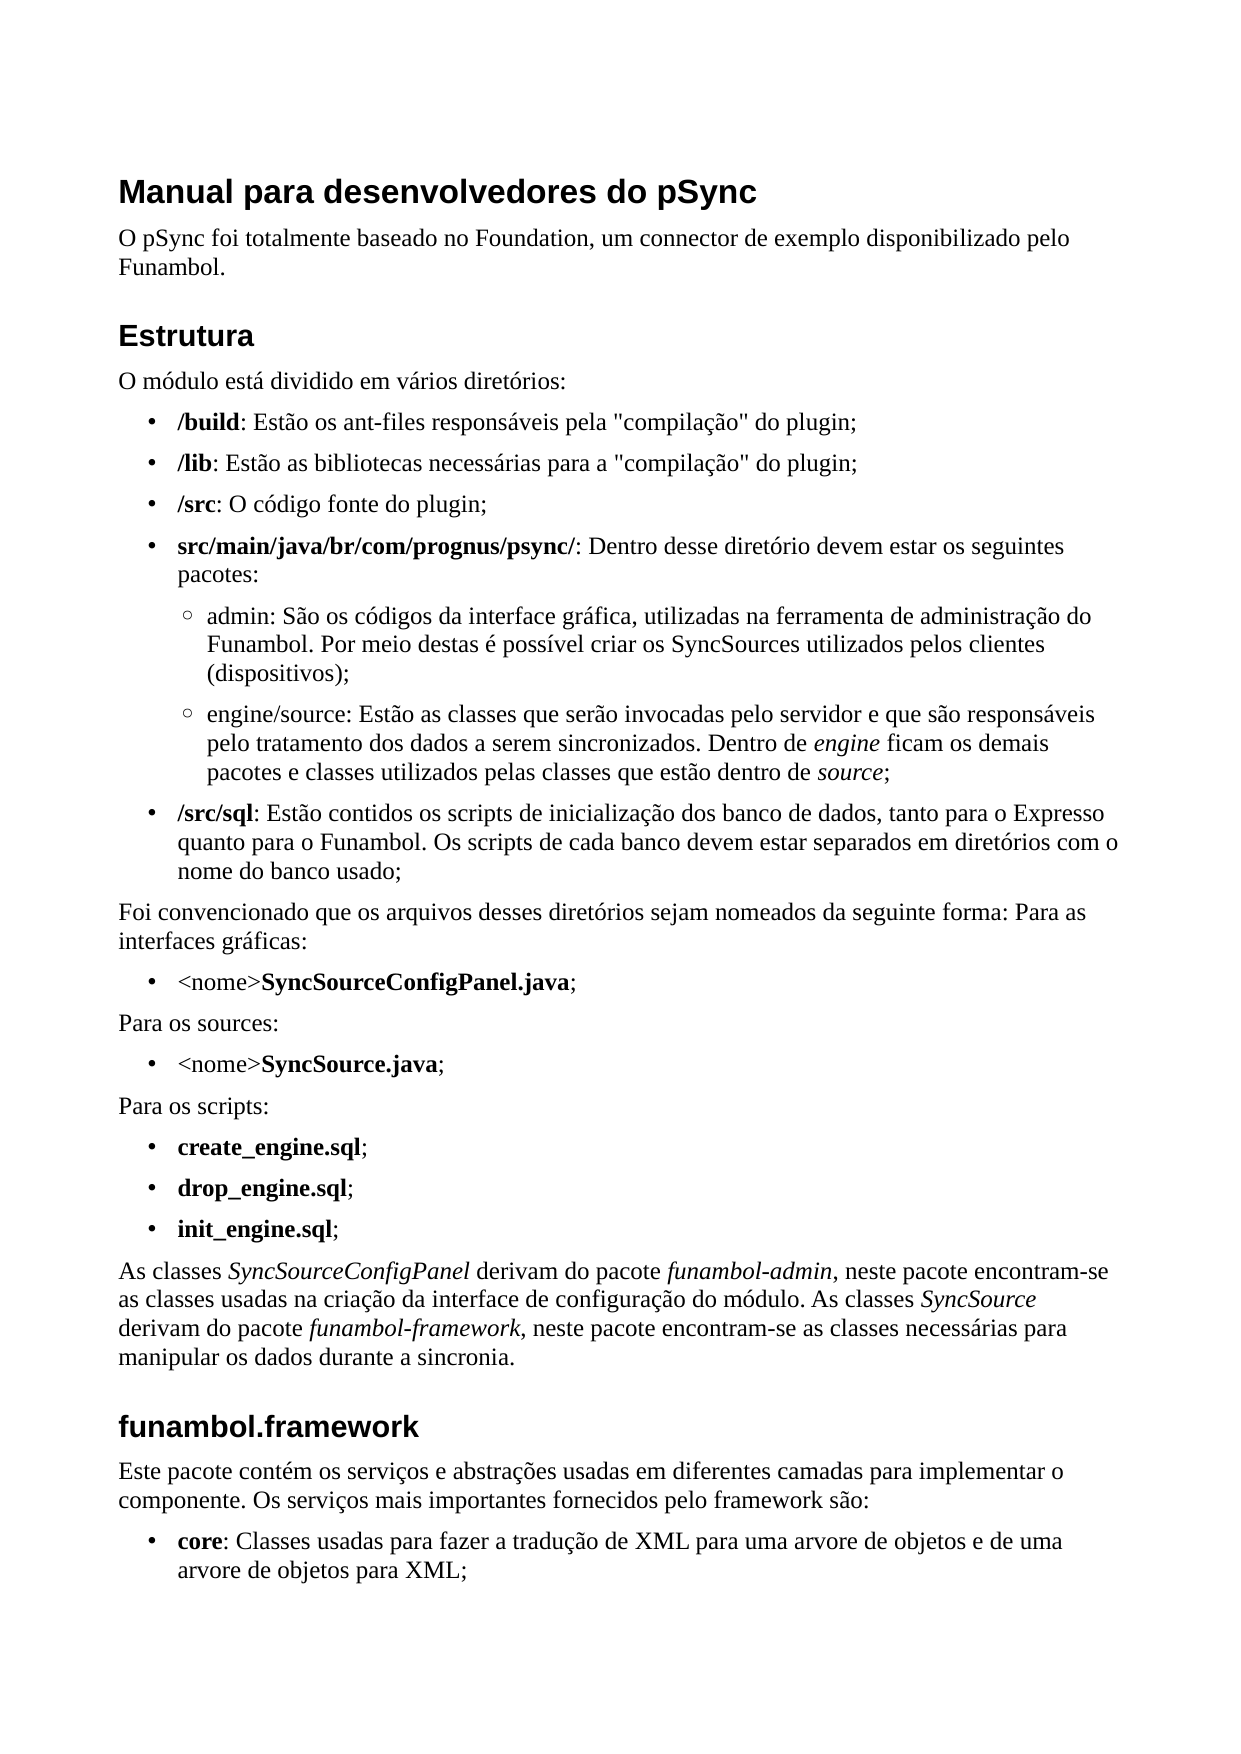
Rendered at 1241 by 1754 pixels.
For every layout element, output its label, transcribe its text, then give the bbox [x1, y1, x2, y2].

text Foi convencionado que os arquivos desses diretórios sejam nomeados da seguinte forma: Para as interfaces gráficas: [118, 897, 1122, 954]
subtitle Estrutura [118, 318, 1122, 353]
text Para os scripts: [118, 1091, 1122, 1119]
list drop_engine.sql; [148, 1173, 1122, 1202]
subtitle Manual para desenvolvedores do pSync [118, 172, 1122, 211]
list <nome>SyncSourceConfigPanel.java; [148, 967, 1122, 996]
list /lib: Estão as bibliotecas necessárias para a "compilação" do plugin; [148, 448, 1122, 477]
list admin: São os códigos da interface gráfica, utilizadas na ferramenta de administração do Funambol. Por meio destas é possível criar os SyncSources utilizados pelos clientes (dispositivos); [177, 601, 1122, 687]
list <nome>SyncSource.java; [148, 1049, 1122, 1078]
subtitle funambol.framework [118, 1408, 1122, 1444]
text Para os sources: [118, 1008, 1122, 1037]
list engine/source: Estão as classes que serão invocadas pelo servidor e que são responsáveis pelo tratamento dos dados a serem sincronizados. Dentro de engine ficam os demais pacotes e classes utilizados pelas classes que estão dentro de source; [177, 699, 1122, 786]
text As classes SyncSourceConfigPanel derivam do pacote funambol-admin, neste pacote encontram-se as classes usadas na criação da interface de configuração do módulo. As classes SyncSource derivam do pacote funambol-framework, neste pacote encontram-se as classes necessárias para manipular os dados durante a sincronia. [118, 1256, 1122, 1371]
text O módulo está dividido em vários diretórios: [118, 366, 1122, 394]
list init_engine.sql; [148, 1214, 1122, 1243]
text Este pacote contém os serviços e abstrações usadas em diferentes camadas para implementar o componente. Os serviços mais importantes fornecidos pelo framework são: [118, 1456, 1122, 1514]
list /src: O código fonte do plugin; [148, 489, 1122, 518]
list /src/sql: Estão contidos os scripts de inicialização dos banco de dados, tanto para o Expresso quanto para o Funambol. Os scripts de cada banco devem estar separados em diretórios com o nome do banco usado; [148, 798, 1122, 884]
list src/main/java/br/com/prognus/psync/: Dentro desse diretório devem estar os seguintes pacotes: [148, 531, 1122, 588]
list create_engine.sql; [148, 1132, 1122, 1161]
list core: Classes usadas para fazer a tradução de XML para uma arvore de objetos e de uma arvore de objetos para XML; [148, 1526, 1122, 1584]
list /build: Estão os ant-files responsáveis pela "compilação" do plugin; [148, 407, 1122, 436]
text O pSync foi totalmente baseado no Foundation, um connector de exemplo disponibilizado pelo Funambol. [118, 223, 1122, 281]
